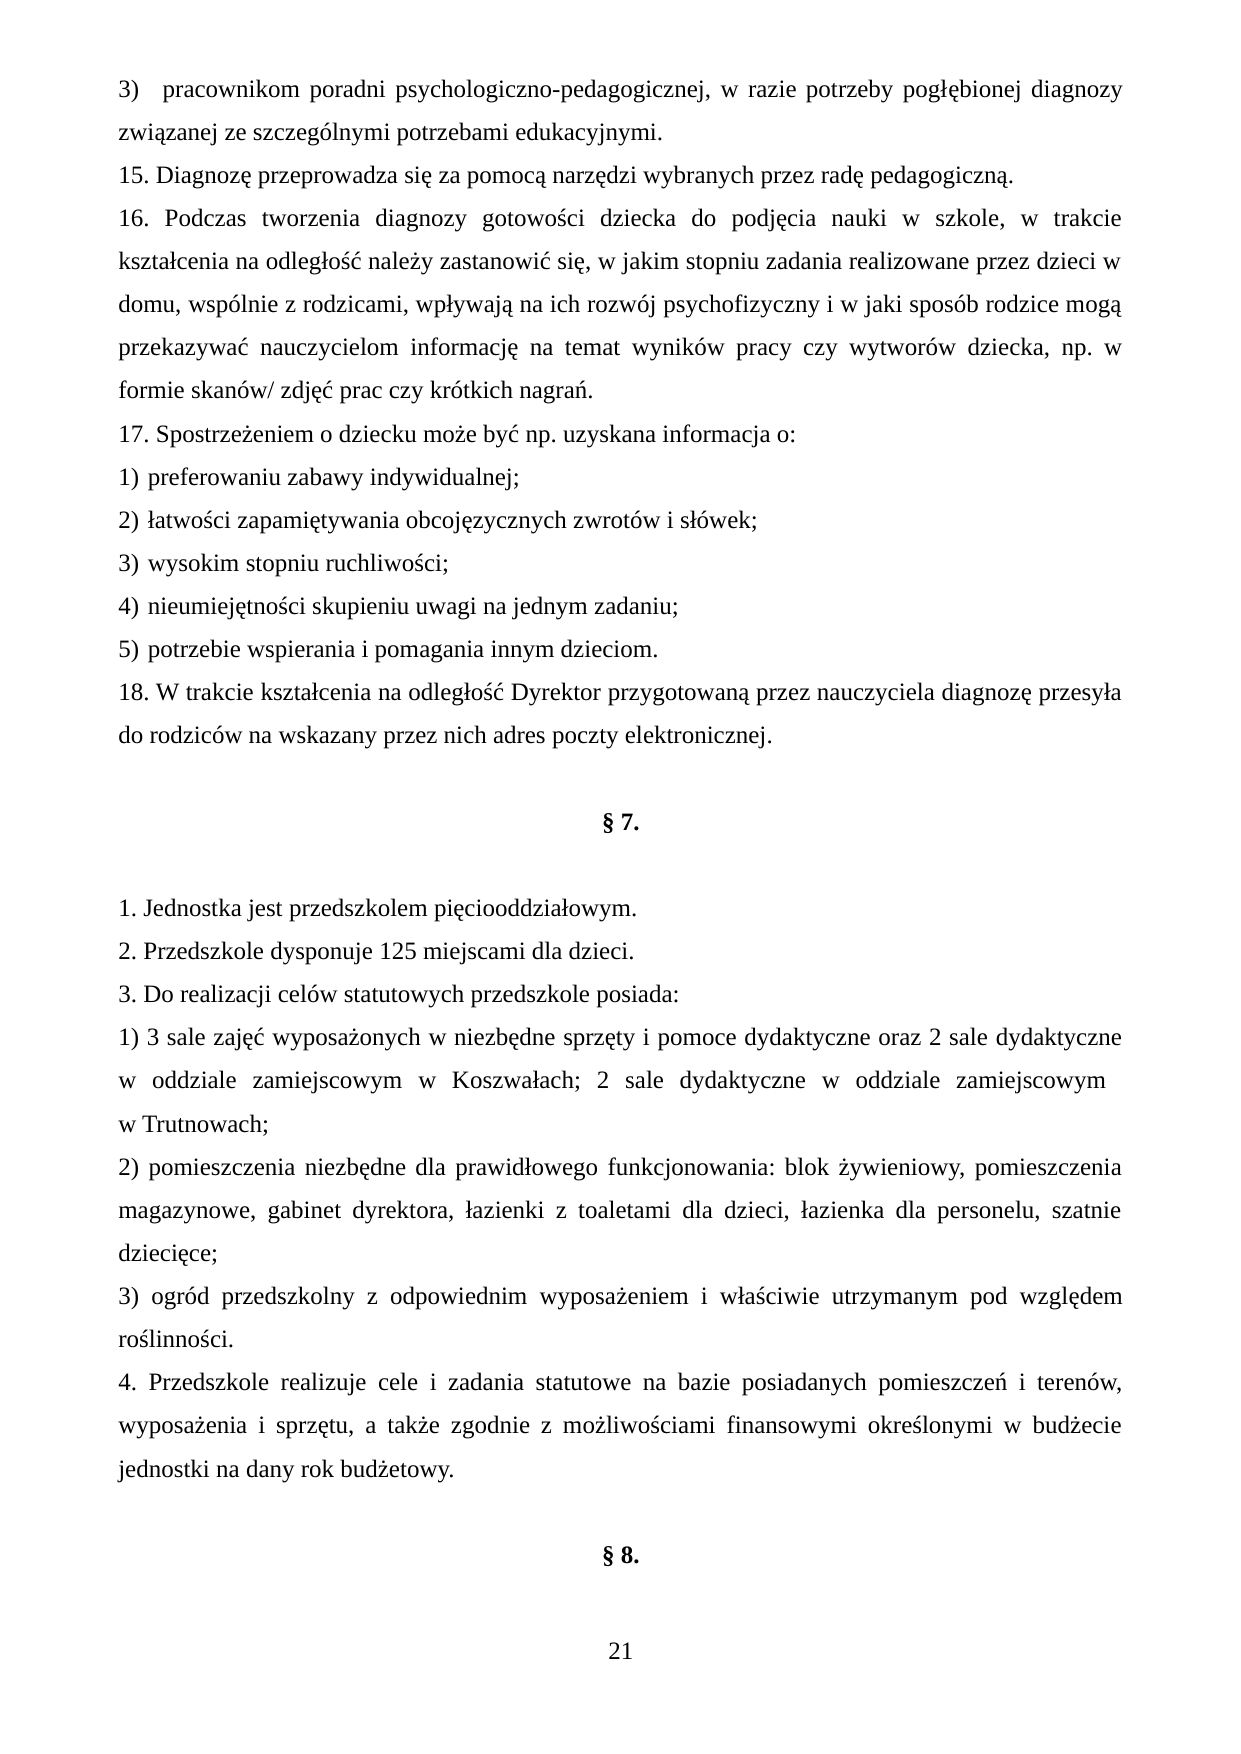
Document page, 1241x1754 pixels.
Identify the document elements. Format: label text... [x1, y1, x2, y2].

text 17. Spostrzeżeniem o dziecku może być np. uzyskana informacja o: [118, 419, 1123, 447]
text 2) łatwości zapamiętywania obcojęzycznych zwrotów i słówek; [118, 505, 1123, 534]
text § 7. [118, 807, 1123, 836]
text 4) nieumiejętności skupieniu uwagi na jednym zadaniu; [118, 591, 1123, 620]
text 3. Do realizacji celów statutowych przedszkole posiada: [118, 979, 1123, 1008]
text 15. Diagnozę przeprowadza się za pomocą narzędzi wybranych przez radę pedagogiczną. [118, 160, 1123, 189]
text 16. Podczas tworzenia diagnozy gotowości dziecka do podjęcia nauki w szkole, w trakcie kształcenia na odległość należy zastanowić się, w jakim stopniu zadania realizowane przez dzieci w domu, wspólnie z rodzicami, wpływają na ich rozwój psychofizyczny i w jaki sposób rodzice mogą przekazywać nauczycielom informację na temat wyników pracy czy wytworów dziecka, np. w formie skanów/ zdjęć prac czy krótkich nagrań. [118, 203, 1123, 404]
text 3) wysokim stopniu ruchliwości; [118, 548, 1123, 577]
text 2. Przedszkole dysponuje 125 miejscami dla dzieci. [118, 936, 1123, 965]
text 1) 3 sale zajęć wyposażonych w niezbędne sprzęty i pomoce dydaktyczne oraz 2 sale dydaktyczne w oddziale zamiejscowym w Koszwałach; 2 sale dydaktyczne w oddziale zamiejscowym w Trutnowach; [118, 1022, 1123, 1137]
text 4. Przedszkole realizuje cele i zadania statutowe na bazie posiadanych pomieszczeń i terenów, wyposażenia i sprzętu, a także zgodnie z możliwościami finansowymi określonymi w budżecie jednostki na dany rok budżetowy. [118, 1367, 1123, 1482]
list pracownikom poradni psychologiczno-pedagogicznej, w razie potrzeby pogłębionej diagnozy związanej ze szczególnymi potrzebami edukacyjnymi. [118, 74, 1123, 146]
text 1. Jednostka jest przedszkolem pięciooddziałowym. [118, 893, 1123, 922]
text § 8. [118, 1540, 1123, 1612]
text 1) preferowaniu zabawy indywidualnej; [118, 462, 1123, 491]
text 5) potrzebie wspierania i pomagania innym dzieciom. [118, 634, 1123, 663]
text 3) ogród przedszkolny z odpowiednim wyposażeniem i właściwie utrzymanym pod względem roślinności. [118, 1281, 1123, 1353]
text 2) pomieszczenia niezbędne dla prawidłowego funkcjonowania: blok żywieniowy, pomieszczenia magazynowe, gabinet dyrektora, łazienki z toaletami dla dzieci, łazienka dla personelu, szatnie dziecięce; [118, 1152, 1123, 1267]
text 18. W trakcie kształcenia na odległość Dyrektor przygotowaną przez nauczyciela diagnozę przesyła do rodziców na wskazany przez nich adres poczty elektronicznej. [118, 677, 1123, 749]
